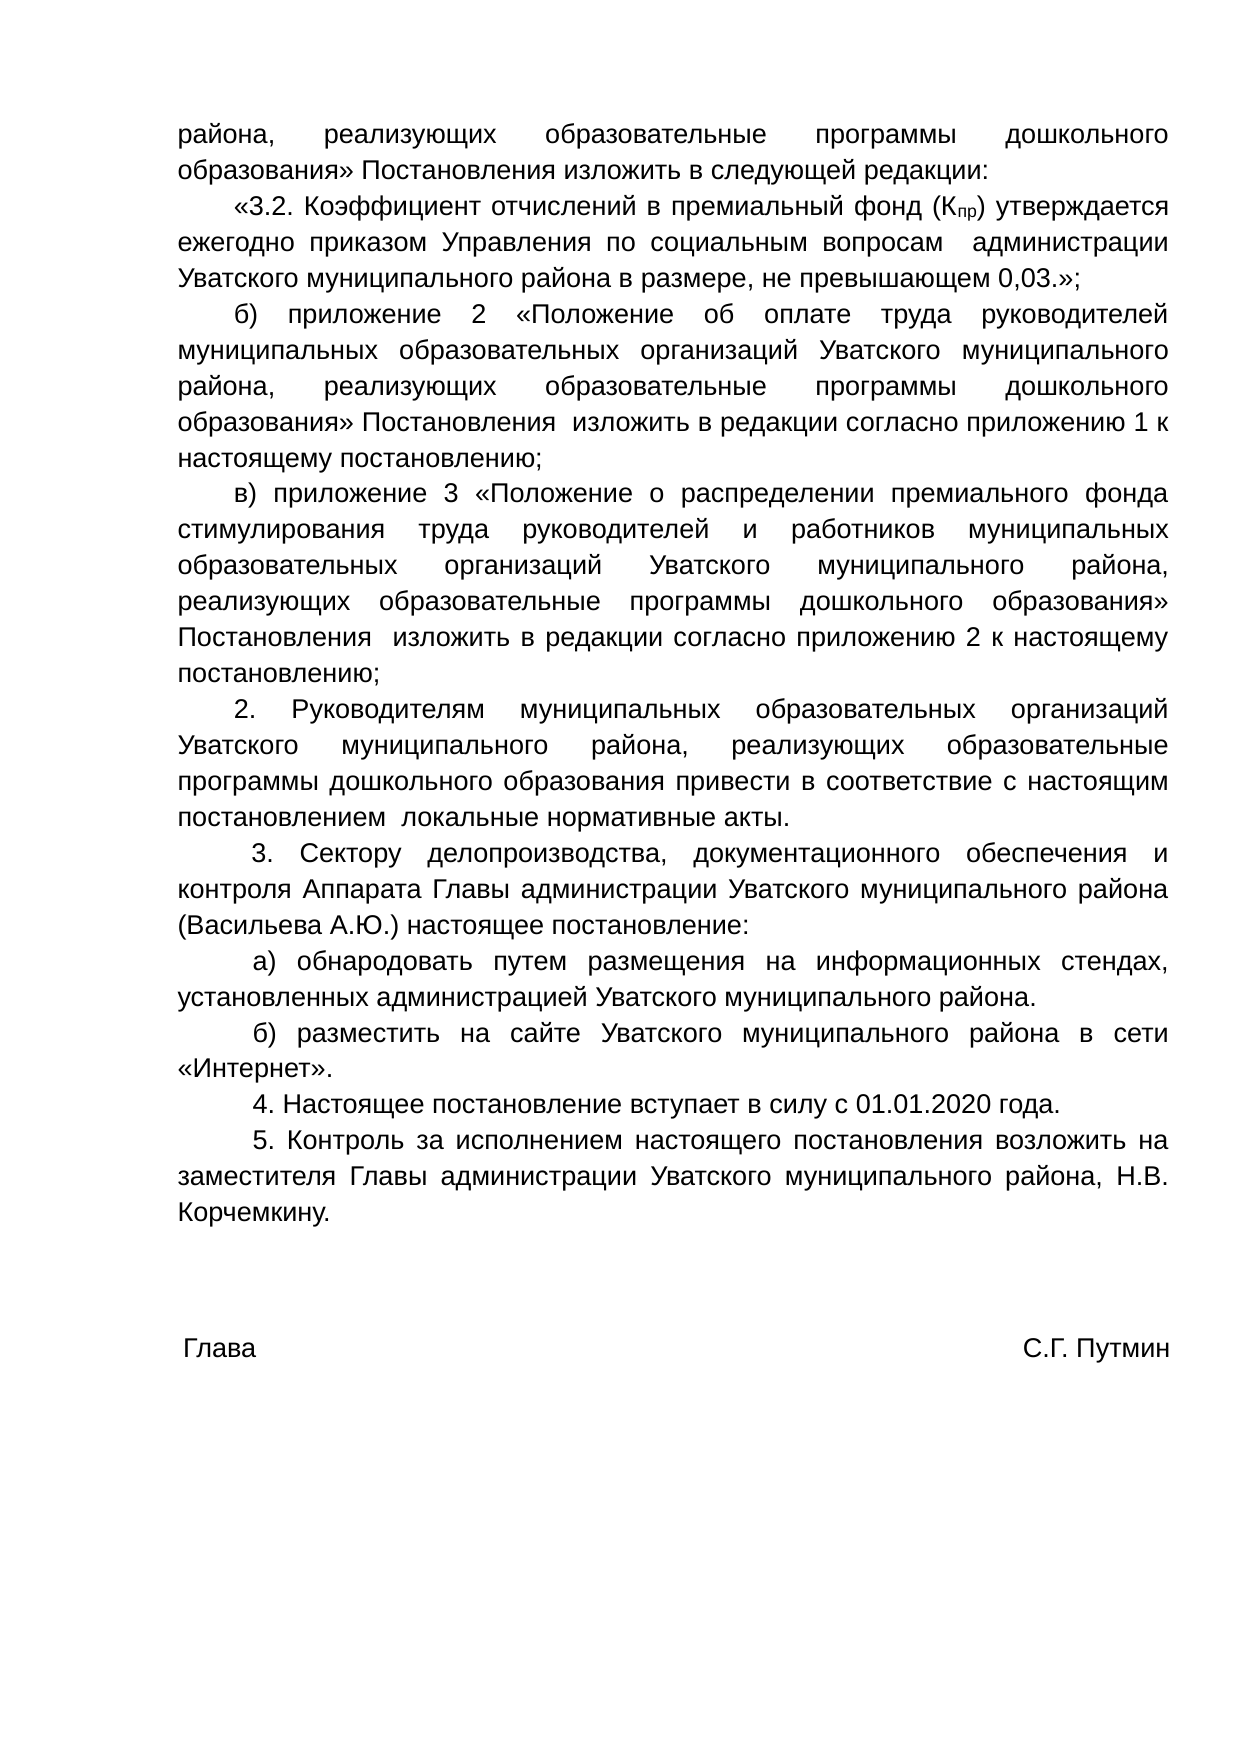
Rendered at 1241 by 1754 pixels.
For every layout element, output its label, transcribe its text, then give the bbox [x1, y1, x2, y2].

text 3. Сектору делопроизводства, документационного обеспечения и контроля Аппарата Главы администрации Уватского муниципального района (Васильева А.Ю.) настоящее постановление: [177, 837, 1169, 940]
text б) разместить на сайте Уватского муниципального района в сети «Интернет». [177, 1017, 1169, 1084]
text 5. Контроль за исполнением настоящего постановления возложить на заместителя Главы администрации Уватского муниципального района, Н.В. Корчемкину. [177, 1124, 1169, 1227]
text района, реализующих образовательные программы дошкольного образования» Постановления изложить в следующей редакции: [177, 118, 1169, 185]
text а) обнародовать путем размещения на информационных стендах, установленных администрацией Уватского муниципального района. [177, 945, 1169, 1012]
table_header Глава [177, 1326, 664, 1369]
text «3.2. Коэффициент отчислений в премиальный фонд (Кпр) утверждается ежегодно приказом Управления по социальным вопросам администрации Уватского муниципального района в размере, не превышающем 0,03.»; [177, 190, 1169, 293]
text б) приложение 2 «Положение об оплате труда руководителей муниципальных образовательных организаций Уватского муниципального района, реализующих образовательные программы дошкольного образования» Постановления изложить в редакции согласно приложению 1 к настоящему постановлению; [177, 298, 1169, 473]
text 2. Руководителям муниципальных образовательных организаций Уватского муниципального района, реализующих образовательные программы дошкольного образования привести в соответствие с настоящим постановлением локальные нормативные акты. [177, 693, 1169, 832]
text 4. Настоящее постановление вступает в силу с 01.01.2020 года. [177, 1088, 1169, 1120]
table_header С.Г. Путмин [664, 1326, 1176, 1369]
text в) приложение 3 «Положение о распределении премиального фонда стимулирования труда руководителей и работников муниципальных образовательных организаций Уватского муниципального района, реализующих образовательные программы дошкольного образования» Постановления изложить в редакции согласно приложению 2 к настоящему постановлению; [177, 477, 1169, 688]
